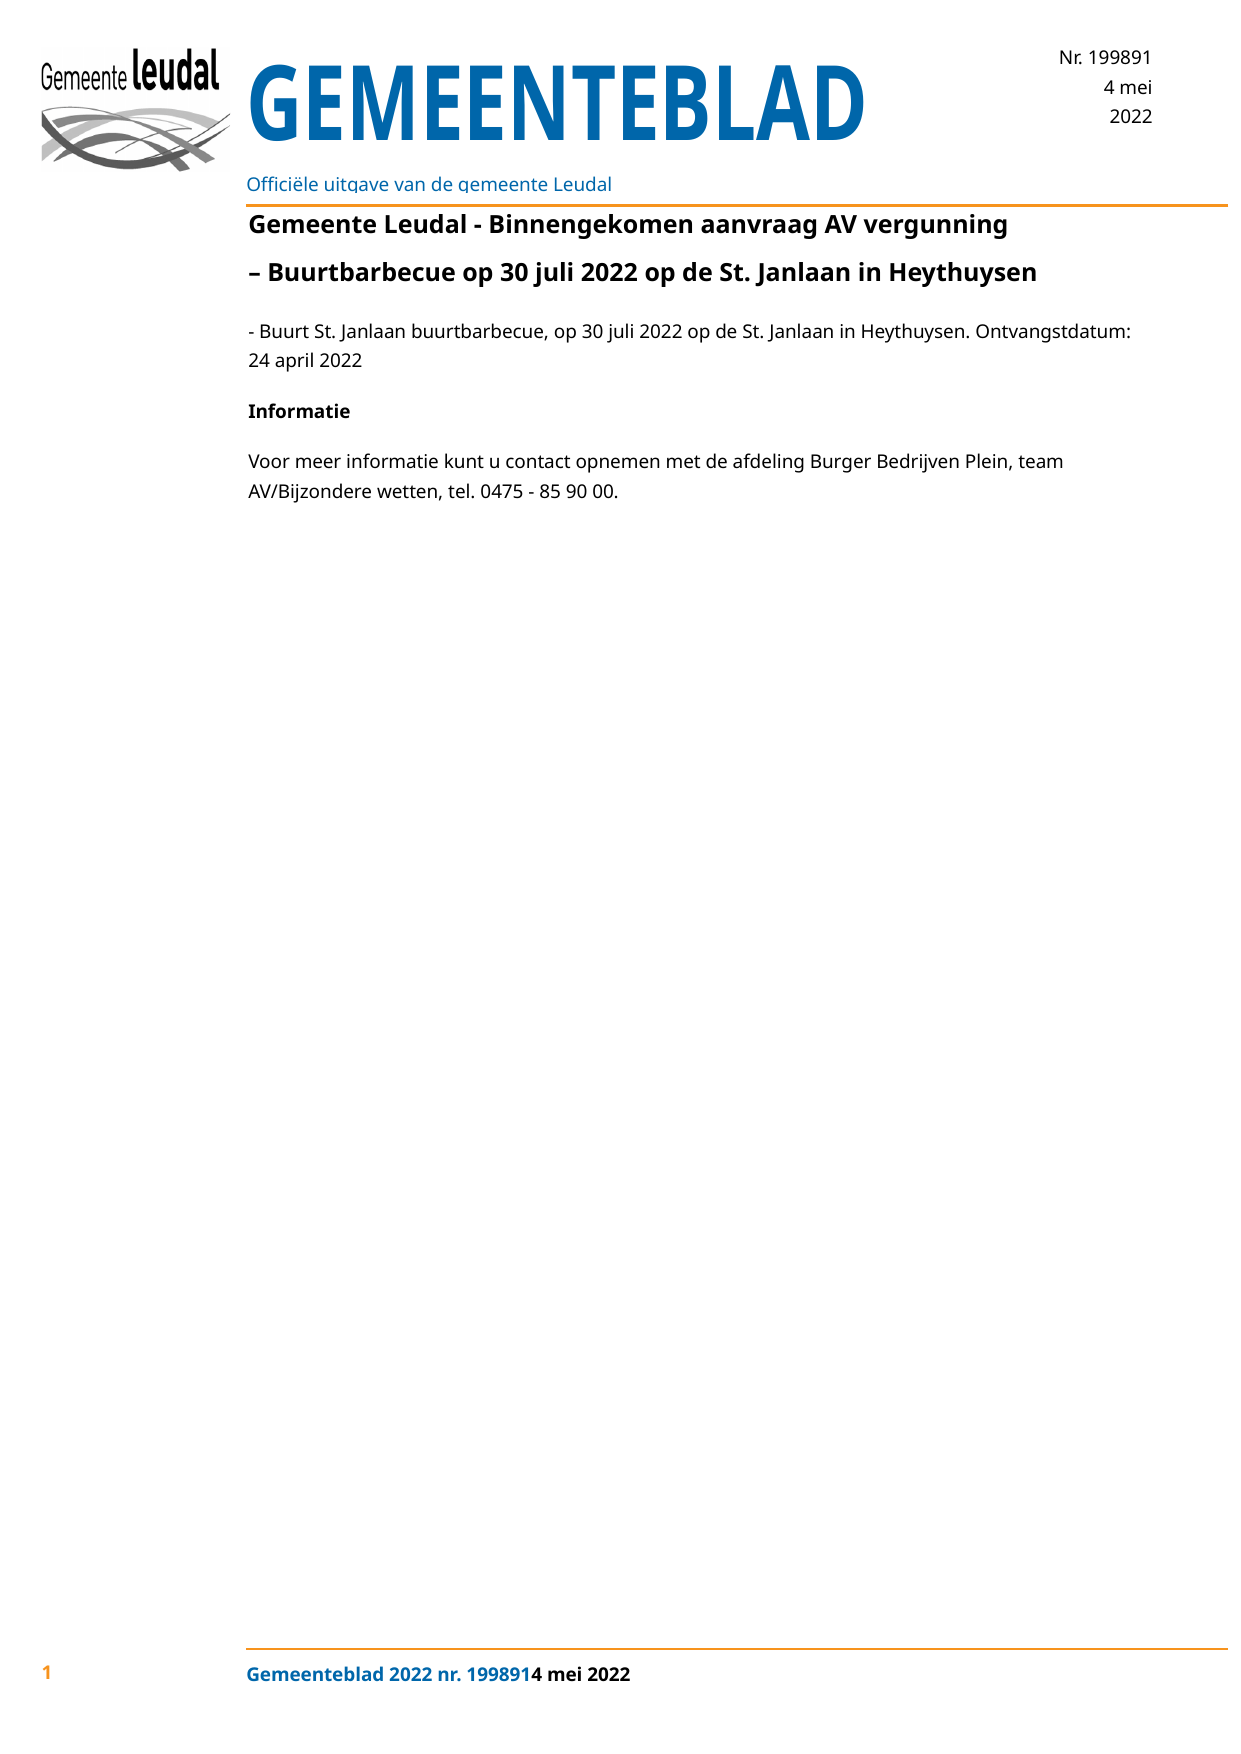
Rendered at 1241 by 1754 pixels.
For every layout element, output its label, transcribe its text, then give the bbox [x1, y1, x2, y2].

text Voor meer informatie kunt u contact opnemen met de afdeling Burger Bedrijven Plein, team AV/Bijzondere wetten, tel. 0475 - 85 90 00. [248, 448, 1152, 504]
text - Buurt St. Janlaan buurtbarbecue, op 30 juli 2022 op de St. Janlaan in Heythuysen. Ontvangstdatum: 24 april 2022 [248, 318, 1152, 373]
text Gemeente Leudal - Binnengekomen aanvraag AV vergunning – Buurtbarbecue op 30 juli 2022 op de St. Janlaan in Heythuysen [248, 207, 1152, 288]
picture [41, 47, 231, 172]
text Informatie [248, 398, 1152, 424]
